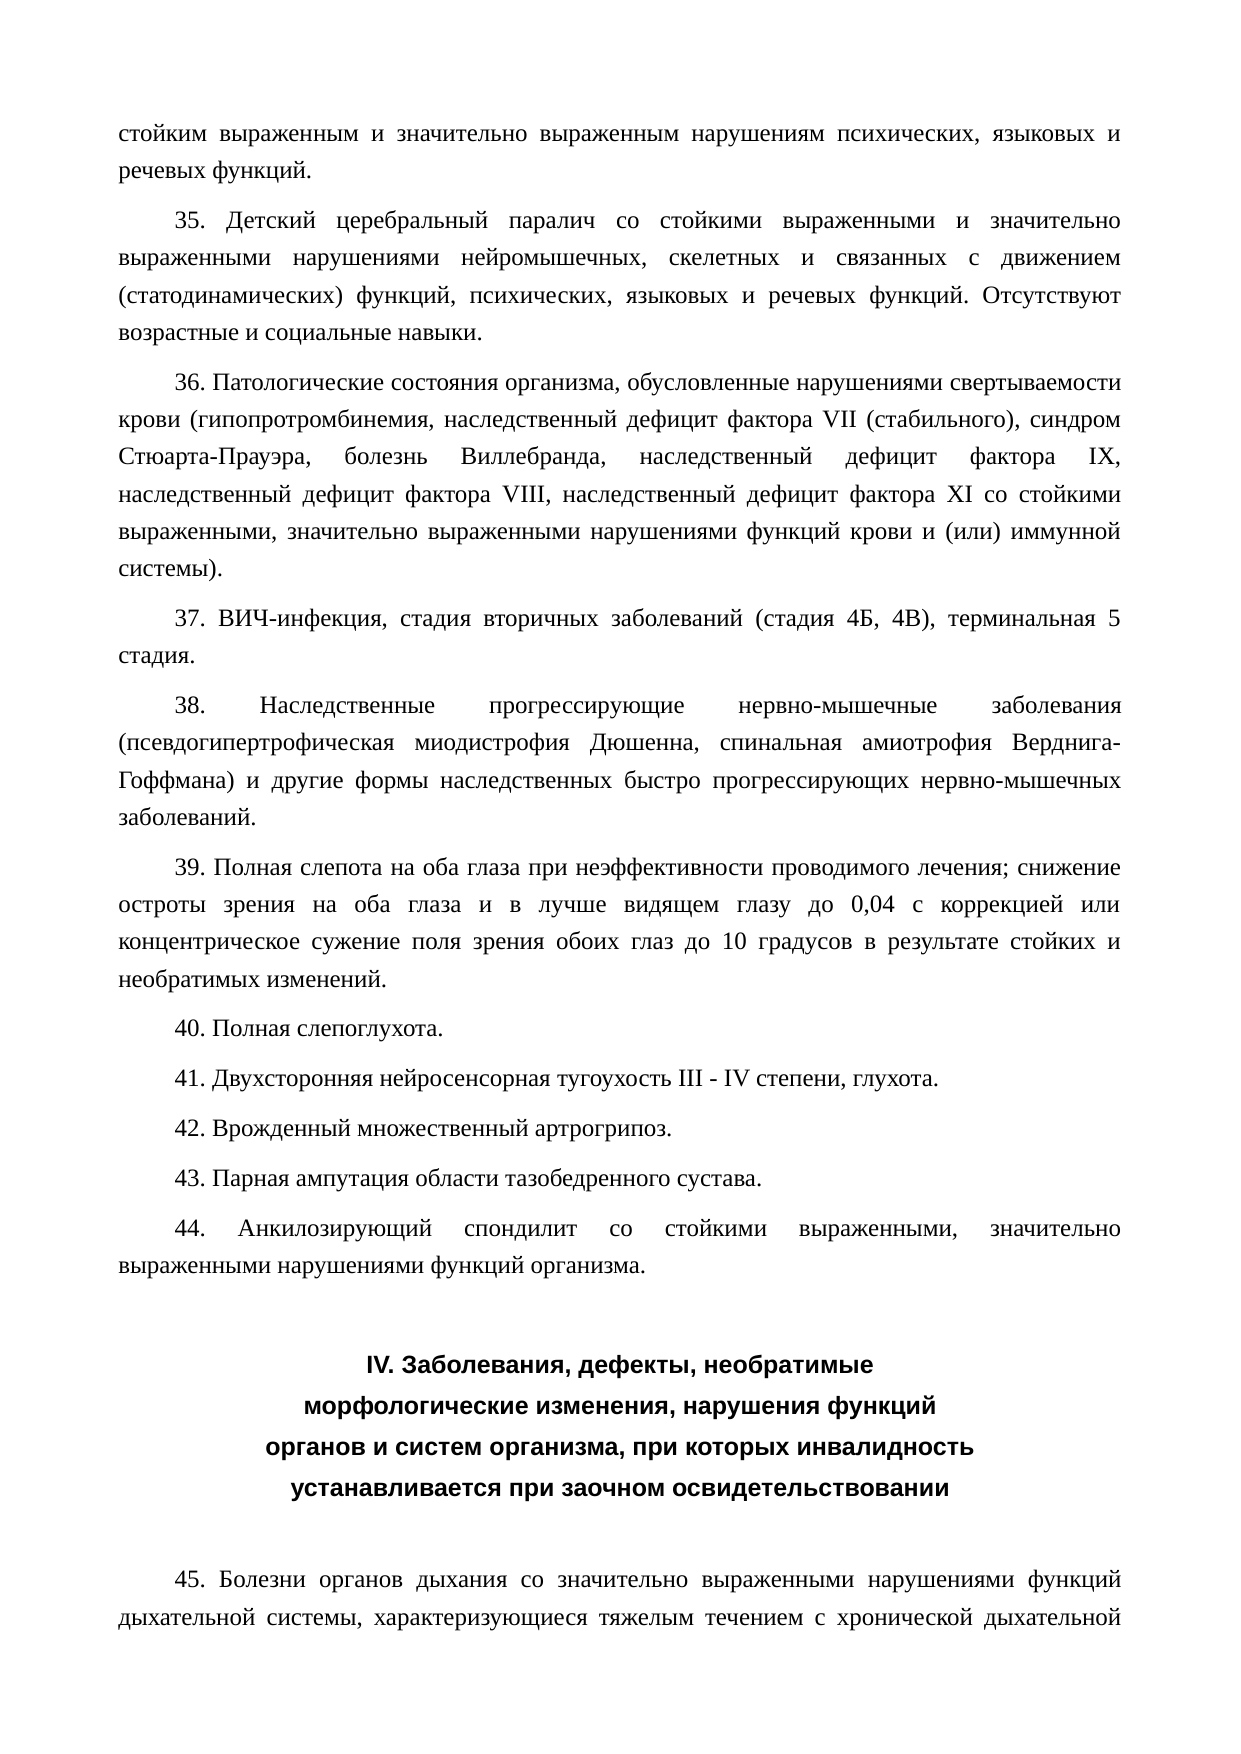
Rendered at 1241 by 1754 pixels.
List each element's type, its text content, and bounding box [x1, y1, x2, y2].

text 44. Анкилозирующий спондилит со стойкими выраженными, значительно выраженными нарушениями функций организма. [118, 1213, 1122, 1279]
text 38. Наследственные прогрессирующие нервно-мышечные заболевания (псевдогипертрофическая миодистрофия Дюшенна, спинальная амиотрофия Верднига-Гоффмана) и другие формы наследственных быстро прогрессирующих нервно-мышечных заболеваний. [118, 690, 1122, 831]
text морфологические изменения, нарушения функций [118, 1391, 1122, 1419]
text 40. Полная слепоглухота. [118, 1013, 1122, 1042]
text 39. Полная слепота на оба глаза при неэффективности проводимого лечения; снижение остроты зрения на оба глаза и в лучше видящем глазу до 0,04 с коррекцией или концентрическое сужение поля зрения обоих глаз до 10 градусов в результате стойких и необратимых изменений. [118, 852, 1122, 992]
text 45. Болезни органов дыхания со значительно выраженными нарушениями функций дыхательной системы, характеризующиеся тяжелым течением с хронической дыхательной [118, 1564, 1122, 1630]
text 42. Врожденный множественный артрогрипоз. [118, 1113, 1122, 1142]
text 43. Парная ампутация области тазобедренного сустава. [118, 1163, 1122, 1192]
text 35. Детский церебральный паралич со стойкими выраженными и значительно выраженными нарушениями нейромышечных, скелетных и связанных с движением (статодинамических) функций, психических, языковых и речевых функций. Отсутствуют возрастные и социальные навыки. [118, 205, 1122, 346]
text 37. ВИЧ-инфекция, стадия вторичных заболеваний (стадия 4Б, 4В), терминальная 5 стадия. [118, 603, 1122, 669]
text IV. Заболевания, дефекты, необратимые [118, 1349, 1122, 1378]
text 41. Двухсторонняя нейросенсорная тугоухость III - IV степени, глухота. [118, 1063, 1122, 1092]
text стойким выраженным и значительно выраженным нарушениям психических, языковых и речевых функций. [118, 118, 1122, 184]
text органов и систем организма, при которых инвалидность [118, 1432, 1122, 1461]
text 36. Патологические состояния организма, обусловленные нарушениями свертываемости крови (гипопротромбинемия, наследственный дефицит фактора VII (стабильного), синдром Стюарта-Прауэра, болезнь Виллебранда, наследственный дефицит фактора IX, наследственный дефицит фактора VIII, наследственный дефицит фактора XI со стойкими выраженными, значительно выраженными нарушениями функций крови и (или) иммунной системы). [118, 367, 1122, 582]
text устанавливается при заочном освидетельствовании [118, 1473, 1122, 1502]
